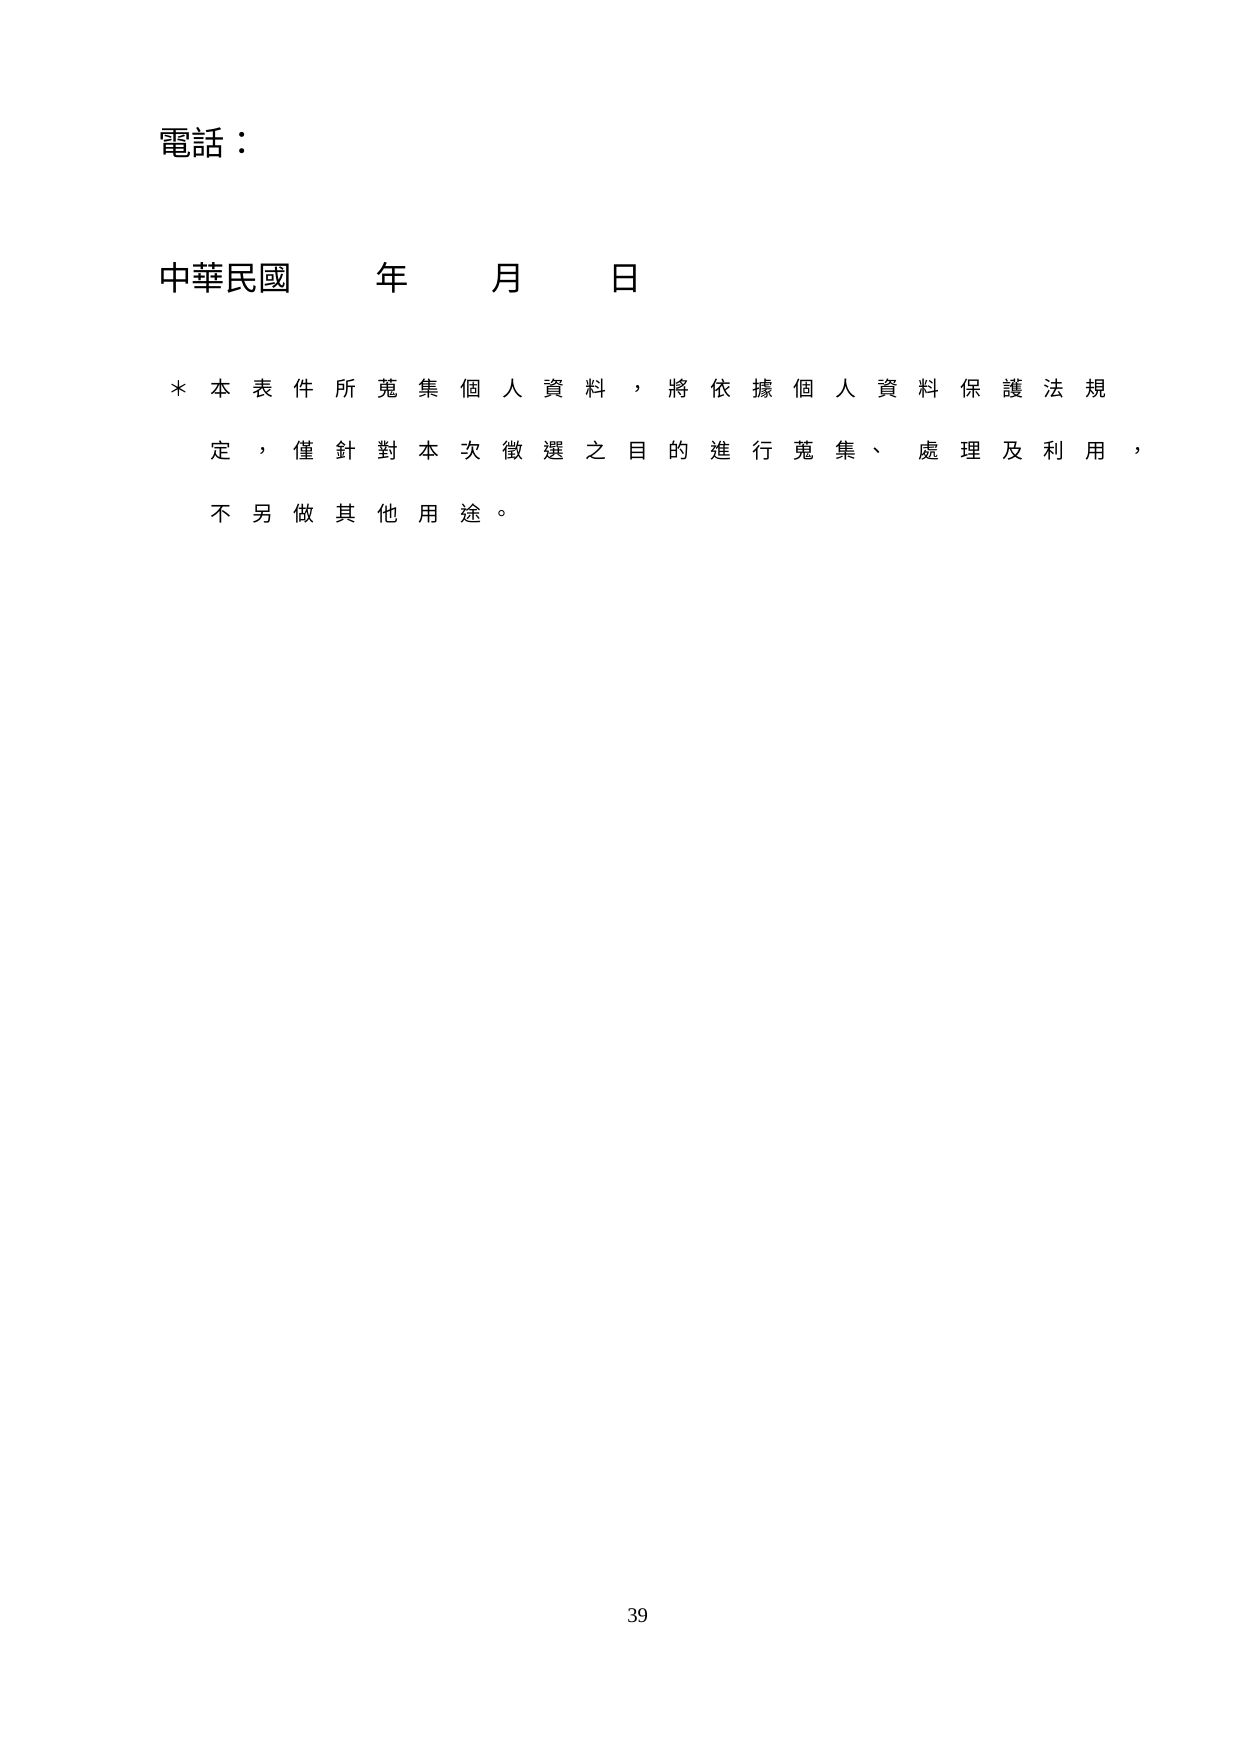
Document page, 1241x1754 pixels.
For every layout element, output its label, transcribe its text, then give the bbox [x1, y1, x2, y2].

text ＊本表件所蒐集個人資料，將依據個人資料保護法規定，僅針對本次徵選之目的進行蒐集、處理及利用，不另做其他用途。 [158, 346, 1117, 533]
text 中華民國 年 月 日 [158, 237, 1117, 304]
text 電話： [158, 96, 1117, 171]
